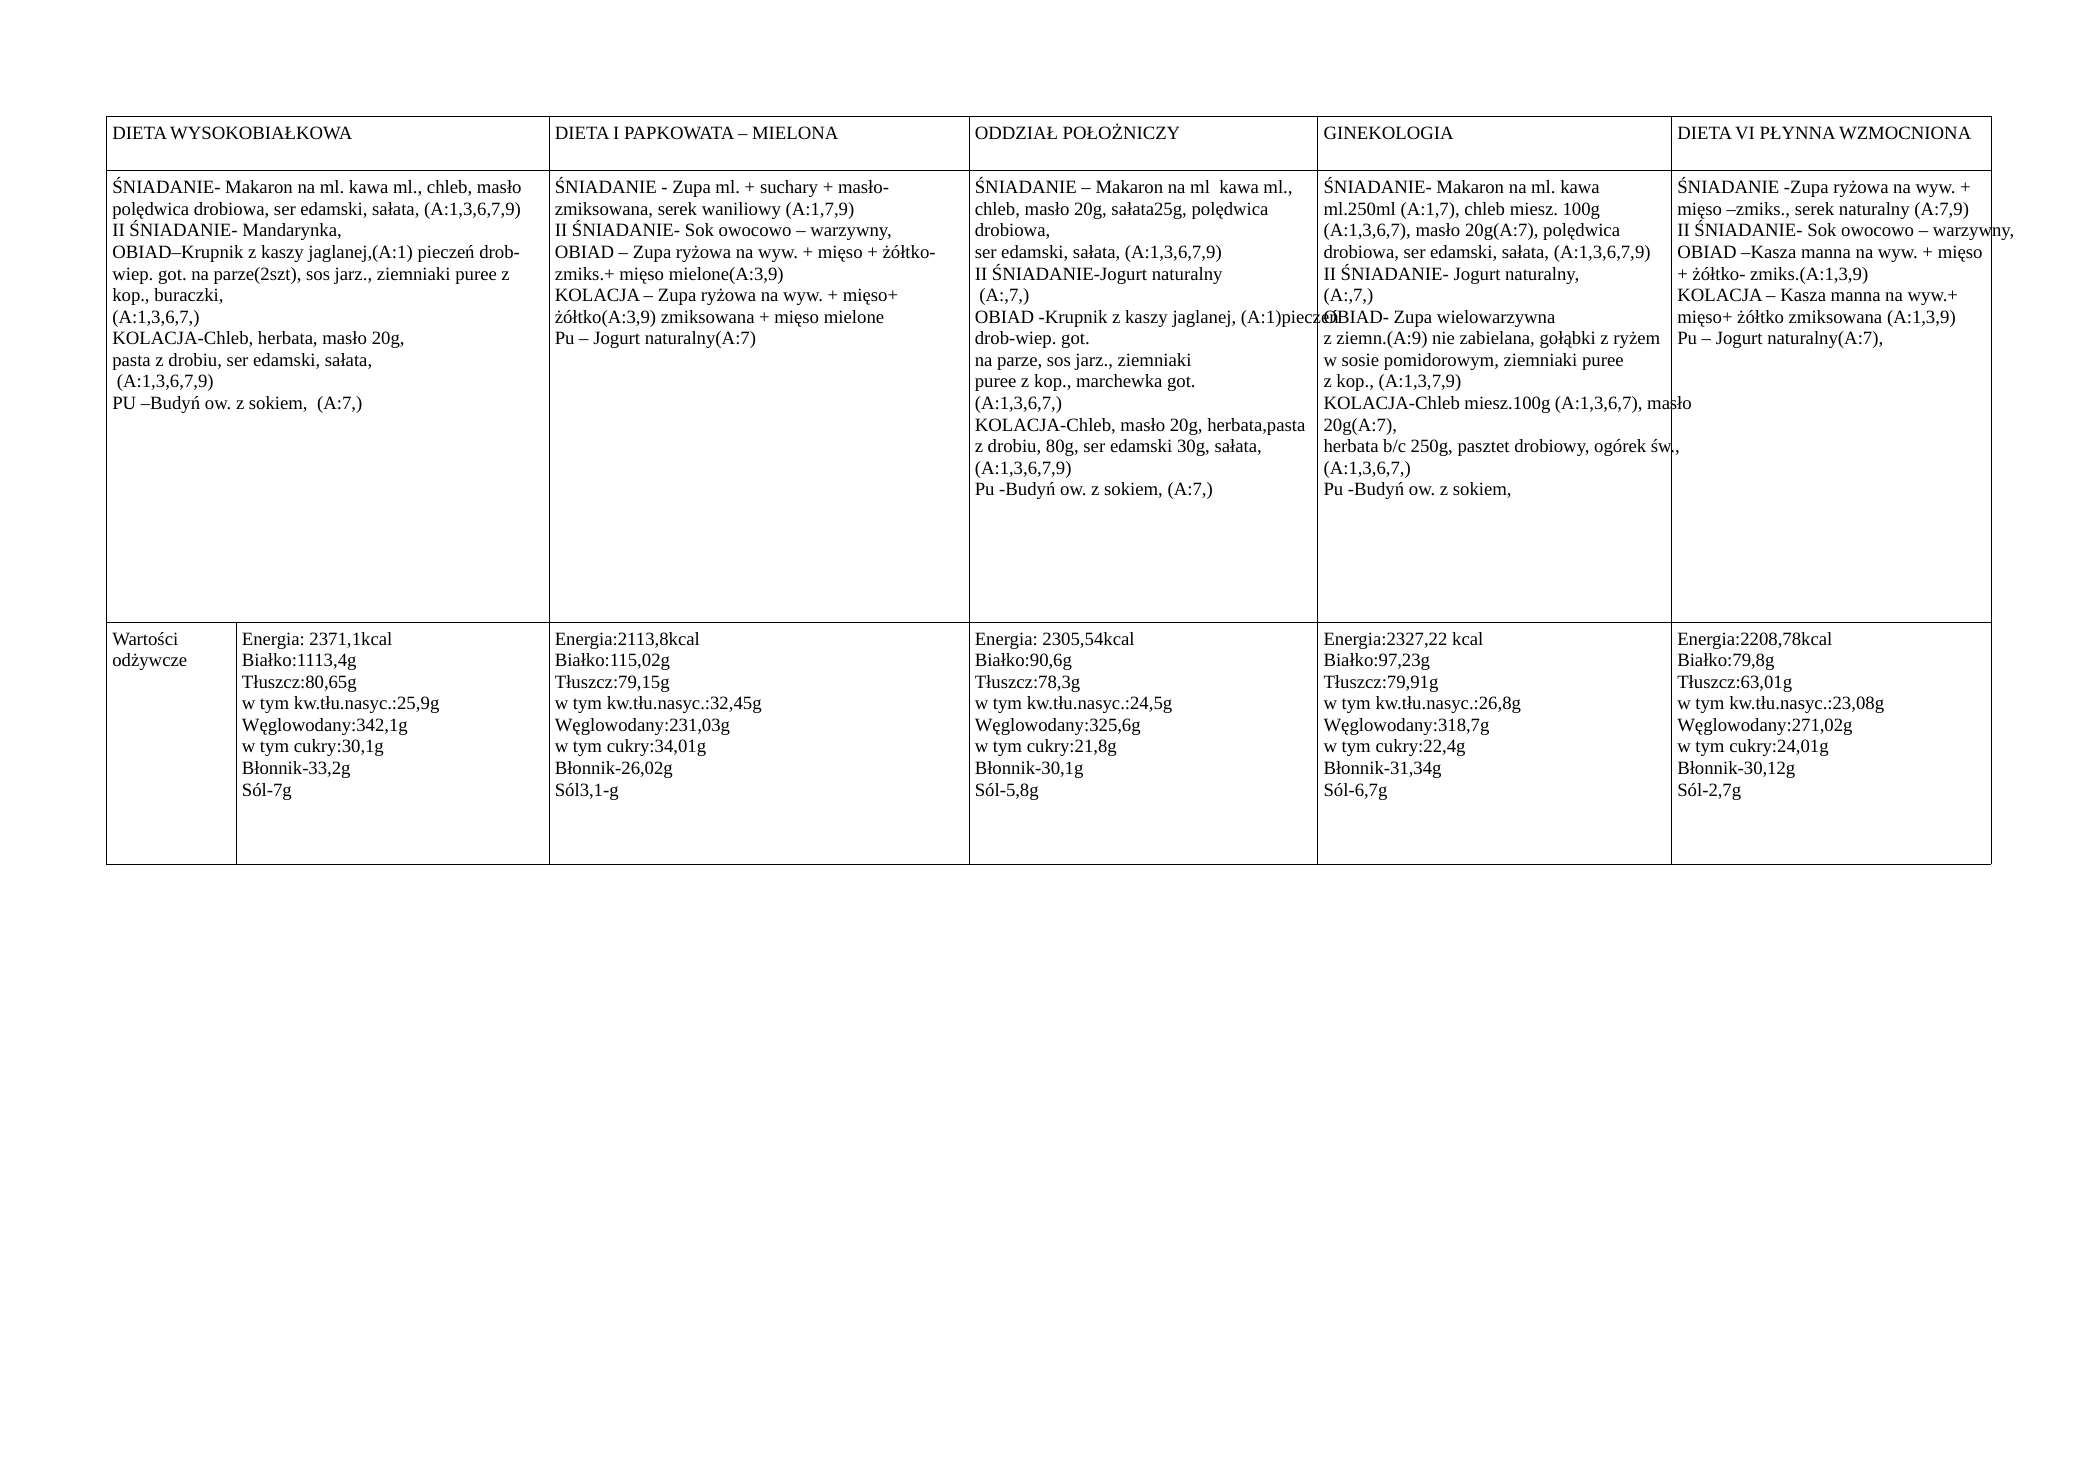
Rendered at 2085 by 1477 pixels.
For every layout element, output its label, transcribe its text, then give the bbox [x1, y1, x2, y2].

table_cell ŚNIADANIE - Zupa ml. + suchary + masło-zmiksowana, serek waniliowy (A:1,7,9) II ŚNIADANIE- Sok owocowo – warzywny, OBIAD – Zupa ryżowa na wyw. + mięso + żółtko- zmiks.+ mięso mielone(A:3,9) KOLACJA – Zupa ryżowa na wyw. + mięso+ żółtko(A:3,9) zmiksowana + mięso mielone Pu – Jogurt naturalny(A:7) [550, 171, 969, 622]
table_header GINEKOLOGIA [1318, 117, 1671, 170]
table_header DIETA I PAPKOWATA – MIELONA [550, 117, 969, 170]
table_cell Energia: 2371,1kcal Białko:1113,4g Tłuszcz:80,65g w tym kw.tłu.nasyc.:25,9g Węglowodany:342,1g w tym cukry:30,1g Błonnik-33,2g Sól-7g [237, 623, 549, 864]
table_header DIETA WYSOKOBIAŁKOWA [107, 117, 549, 170]
table_cell ŚNIADANIE – Makaron na ml kawa ml., chleb, masło 20g, sałata25g, polędwica drobiowa, ser edamski, sałata, (A:1,3,6,7,9) II ŚNIADANIE-Jogurt naturalny (A:,7,) OBIAD -Krupnik z kaszy jaglanej, (A:1)pieczeń drob-wiep. got. na parze, sos jarz., ziemniaki puree z kop., marchewka got. (A:1,3,6,7,) KOLACJA-Chleb, masło 20g, herbata,pasta z drobiu, 80g, ser edamski 30g, sałata, (A:1,3,6,7,9) Pu -Budyń ow. z sokiem, (A:7,) [970, 171, 1317, 622]
table_header ODDZIAŁ POŁOŻNICZY [970, 117, 1317, 170]
table_header DIETA VI PŁYNNA WZMOCNIONA [1672, 117, 1991, 170]
table_cell Energia:2208,78kcal Białko:79,8g Tłuszcz:63,01g w tym kw.tłu.nasyc.:23,08g Węglowodany:271,02g w tym cukry:24,01g Błonnik-30,12g Sól-2,7g [1672, 623, 1991, 864]
table_cell ŚNIADANIE- Makaron na ml. kawa ml.250ml (A:1,7), chleb miesz. 100g (A:1,3,6,7), masło 20g(A:7), polędwica drobiowa, ser edamski, sałata, (A:1,3,6,7,9) II ŚNIADANIE- Jogurt naturalny, (A:,7,) OBIAD- Zupa wielowarzywna z ziemn.(A:9) nie zabielana, gołąbki z ryżem w sosie pomidorowym, ziemniaki puree z kop., (A:1,3,7,9) KOLACJA-Chleb miesz.100g (A:1,3,6,7), masło 20g(A:7), herbata b/c 250g, pasztet drobiowy, ogórek św., (A:1,3,6,7,) Pu -Budyń ow. z sokiem, [1318, 171, 1671, 622]
table_cell Energia: 2305,54kcal Białko:90,6g Tłuszcz:78,3g w tym kw.tłu.nasyc.:24,5g Węglowodany:325,6g w tym cukry:21,8g Błonnik-30,1g Sól-5,8g [970, 623, 1317, 864]
table_cell Energia:2113,8kcal Białko:115,02g Tłuszcz:79,15g w tym kw.tłu.nasyc.:32,45g Węglowodany:231,03g w tym cukry:34,01g Błonnik-26,02g Sól3,1-g [550, 623, 969, 864]
table_cell Energia:2327,22 kcal Białko:97,23g Tłuszcz:79,91g w tym kw.tłu.nasyc.:26,8g Węglowodany:318,7g w tym cukry:22,4g Błonnik-31,34g Sól-6,7g [1318, 623, 1671, 864]
table_cell ŚNIADANIE -Zupa ryżowa na wyw. + mięso –zmiks., serek naturalny (A:7,9) II ŚNIADANIE- Sok owocowo – warzywny, OBIAD –Kasza manna na wyw. + mięso + żółtko- zmiks.(A:1,3,9) KOLACJA – Kasza manna na wyw.+ mięso+ żółtko zmiksowana (A:1,3,9) Pu – Jogurt naturalny(A:7), [1672, 171, 1991, 622]
table_cell ŚNIADANIE- Makaron na ml. kawa ml., chleb, masło polędwica drobiowa, ser edamski, sałata, (A:1,3,6,7,9) II ŚNIADANIE- Mandarynka, OBIAD–Krupnik z kaszy jaglanej,(A:1) pieczeń drob-wiep. got. na parze(2szt), sos jarz., ziemniaki puree z kop., buraczki, (A:1,3,6,7,) KOLACJA-Chleb, herbata, masło 20g, pasta z drobiu, ser edamski, sałata, (A:1,3,6,7,9) PU –Budyń ow. z sokiem, (A:7,) [107, 171, 549, 622]
table_cell Wartości odżywcze [107, 623, 236, 864]
